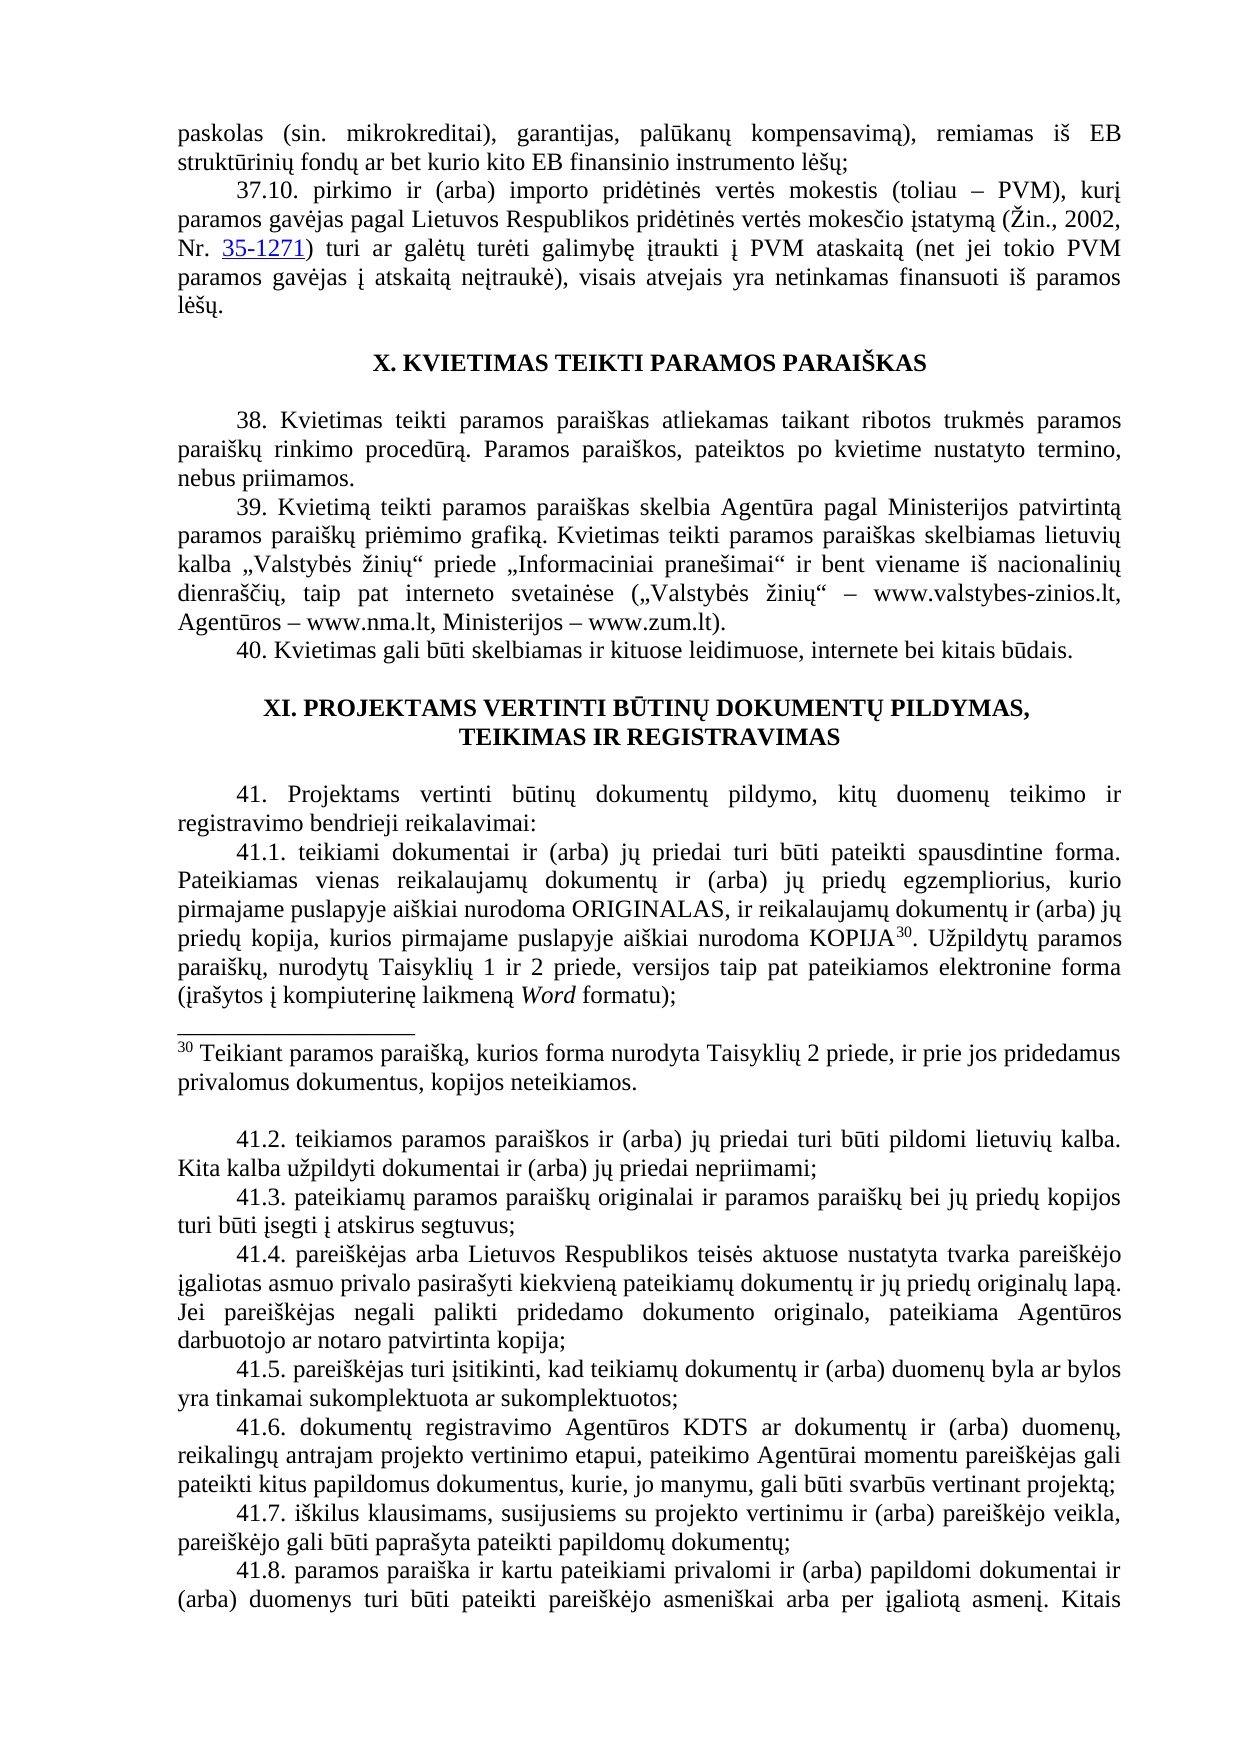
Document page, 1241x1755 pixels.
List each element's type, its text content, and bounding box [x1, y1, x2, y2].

text 41.1. teikiami dokumentai ir (arba) jų priedai turi būti pateikti spausdintine forma. Pateikiamas vienas reikalaujamų dokumentų ir (arba) jų priedų egzempliorius, kurio pirmajame puslapyje aiškiai nurodoma ORIGINALAS, ir reikalaujamų dokumentų ir (arba) jų priedų kopija, kurios pirmajame puslapyje aiškiai nurodoma KOPIJA30. Užpildytų paramos paraiškų, nurodytų Taisyklių 1 ir 2 priede, versijos taip pat pateikiamos elektronine forma (įrašytos į kompiuterinę laikmeną Word formatu); [177, 837, 1122, 1009]
text 41.3. pateikiamų paramos paraiškų originalai ir paramos paraiškų bei jų priedų kopijos turi būti įsegti į atskirus segtuvus; [177, 1182, 1122, 1239]
text X. KVIETIMAS TEIKTI PARAMOS PARAIŠKAS [177, 348, 1122, 377]
text 41.7. iškilus klausimams, susijusiems su projekto vertinimu ir (arba) pareiškėjo veikla, pareiškėjo gali būti paprašyta pateikti papildomų dokumentų; [177, 1498, 1122, 1556]
text XI. PROJEKTAMS VERTINTI BŪTINŲ DOKUMENTŲ PILDYMAS, TEIKIMAS IR REGISTRAVIMAS [177, 693, 1122, 751]
text 41.5. pareiškėjas turi įsitikinti, kad teikiamų dokumentų ir (arba) duomenų byla ar bylos yra tinkamai sukomplektuota ar sukomplektuotos; [177, 1354, 1122, 1412]
text paskolas (sin. mikrokreditai), garantijas, palūkanų kompensavimą), remiamas iš EB struktūrinių fondų ar bet kurio kito EB finansinio instrumento lėšų; [177, 118, 1122, 176]
text ___________________ [177, 1009, 1122, 1038]
text 41.6. dokumentų registravimo Agentūros KDTS ar dokumentų ir (arba) duomenų, reikalingų antrajam projekto vertinimo etapui, pateikimo Agentūrai momentu pareiškėjas gali pateikti kitus papildomus dokumentus, kurie, jo manymu, gali būti svarbūs vertinant projektą; [177, 1412, 1122, 1498]
text 41.4. pareiškėjas arba Lietuvos Respublikos teisės aktuose nustatyta tvarka pareiškėjo įgaliotas asmuo privalo pasirašyti kiekvieną pateikiamų dokumentų ir jų priedų originalų lapą. Jei pareiškėjas negali palikti pridedamo dokumento originalo, pateikiama Agentūros darbuotojo ar notaro patvirtinta kopija; [177, 1239, 1122, 1354]
text 40. Kvietimas gali būti skelbiamas ir kituose leidimuose, internete bei kitais būdais. [177, 636, 1122, 664]
text 39. Kvietimą teikti paramos paraiškas skelbia Agentūra pagal Ministerijos patvirtintą paramos paraiškų priėmimo grafiką. Kvietimas teikti paramos paraiškas skelbiamas lietuvių kalba „Valstybės žinių“ priede „Informaciniai pranešimai“ ir bent viename iš nacionalinių dienraščių, taip pat interneto svetainėse („Valstybės žinių“ – www.valstybes-zinios.lt, Agentūros – www.nma.lt, Ministerijos – www.zum.lt). [177, 492, 1122, 636]
text 41. Projektams vertinti būtinų dokumentų pildymo, kitų duomenų teikimo ir registravimo bendrieji reikalavimai: [177, 779, 1122, 837]
text 38. Kvietimas teikti paramos paraiškas atliekamas taikant ribotos trukmės paramos paraiškų rinkimo procedūrą. Paramos paraiškos, pateiktos po kvietime nustatyto termino, nebus priimamos. [177, 406, 1122, 492]
text 41.2. teikiamos paramos paraiškos ir (arba) jų priedai turi būti pildomi lietuvių kalba. Kita kalba užpildyti dokumentai ir (arba) jų priedai nepriimami; [177, 1124, 1122, 1182]
text 30 Teikiant paramos paraišką, kurios forma nurodyta Taisyklių 2 priede, ir prie jos pridedamus privalomus dokumentus, kopijos neteikiamos. [177, 1038, 1122, 1096]
text 41.8. paramos paraiška ir kartu pateikiami privalomi ir (arba) papildomi dokumentai ir (arba) duomenys turi būti pateikti pareiškėjo asmeniškai arba per įgaliotą asmenį. Kitais [177, 1556, 1122, 1613]
text 37.10. pirkimo ir (arba) importo pridėtinės vertės mokestis (toliau – PVM), kurį paramos gavėjas pagal Lietuvos Respublikos pridėtinės vertės mokesčio įstatymą (Žin., 2002, Nr. 35-1271) turi ar galėtų turėti galimybę įtraukti į PVM ataskaitą (net jei tokio PVM paramos gavėjas į atskaitą neįtraukė), visais atvejais yra netinkamas finansuoti iš paramos lėšų. [177, 176, 1122, 319]
